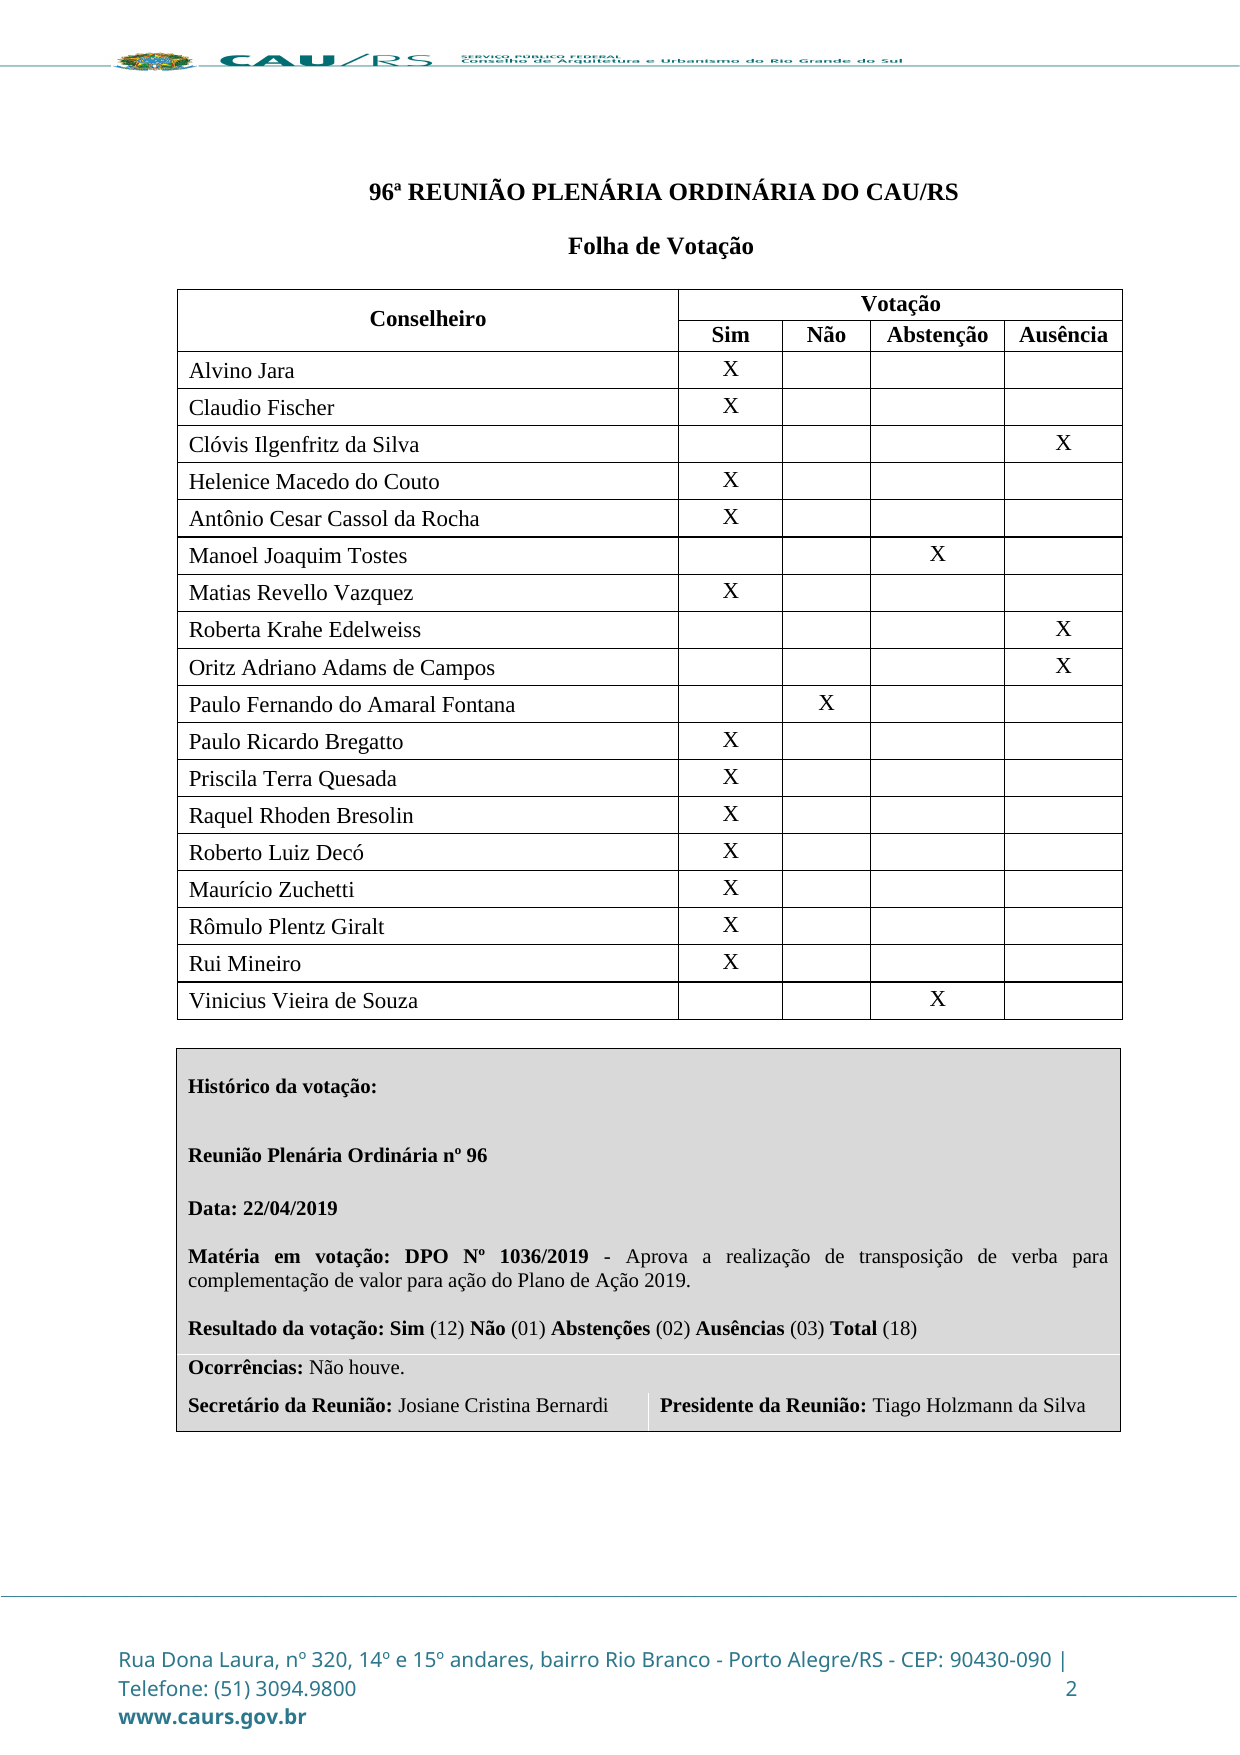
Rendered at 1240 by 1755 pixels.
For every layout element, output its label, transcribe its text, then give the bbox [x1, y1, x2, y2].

table_cell [871, 649, 1004, 685]
table_cell [1005, 834, 1122, 870]
table_cell X [679, 352, 782, 388]
table_cell Data: 22/04/2019 Matéria em votação: DPO Nº 1036/2019 - Aprova a realização de transposição de verba para complementação de valor para ação do Plano de Ação 2019. [177, 1196, 1120, 1316]
table_cell Não [783, 321, 870, 351]
table_cell Roberto Luiz Decó [178, 834, 678, 870]
table_cell Matias Revello Vazquez [178, 575, 678, 611]
table_cell X [679, 797, 782, 833]
table_cell [783, 871, 870, 907]
table_cell Paulo Fernando do Amaral Fontana [178, 686, 678, 722]
table_cell [783, 983, 870, 1018]
table_cell [1005, 352, 1122, 388]
table_cell Paulo Ricardo Bregatto [178, 723, 678, 759]
table_cell X [1005, 612, 1122, 648]
table_cell X [871, 538, 1004, 573]
table_cell [871, 575, 1004, 611]
table_cell [783, 649, 870, 685]
table_cell [783, 500, 870, 536]
table_cell X [679, 463, 782, 499]
table_cell Sim [679, 321, 782, 351]
table_cell [783, 538, 870, 573]
table_cell [679, 426, 782, 462]
table_cell [783, 389, 870, 425]
table_header Histórico da votação: [177, 1049, 1120, 1143]
table_cell X [1005, 649, 1122, 685]
table_cell Reunião Plenária Ordinária nº 96 [177, 1143, 1120, 1196]
table_cell X [679, 723, 782, 759]
table_cell X [871, 983, 1004, 1018]
table_cell [1005, 538, 1122, 573]
table_cell [1005, 908, 1122, 944]
table_cell [679, 612, 782, 648]
table_cell [1005, 871, 1122, 907]
table_cell X [679, 760, 782, 796]
table_cell [871, 389, 1004, 425]
table_cell [871, 463, 1004, 499]
table_cell X [679, 908, 782, 944]
table_cell [783, 612, 870, 648]
table_cell Oritz Adriano Adams de Campos [178, 649, 678, 685]
table_cell Roberta Krahe Edelweiss [178, 612, 678, 648]
table_header Conselheiro [178, 290, 678, 351]
table_cell Resultado da votação: Sim (12) Não (01) Abstenções (02) Ausências (03) Total (18) [177, 1316, 1120, 1354]
table_cell Rui Mineiro [178, 945, 678, 981]
table_cell Helenice Macedo do Couto [178, 463, 678, 499]
table_cell X [679, 500, 782, 536]
table_cell Ocorrências: Não houve. [177, 1355, 1120, 1393]
table_cell [679, 983, 782, 1018]
table_cell [783, 426, 870, 462]
table_cell [1005, 686, 1122, 722]
table_cell [871, 908, 1004, 944]
table_cell X [679, 945, 782, 981]
table_cell X [679, 871, 782, 907]
table_cell [1005, 797, 1122, 833]
table_cell Manoel Joaquim Tostes [178, 538, 678, 573]
table_cell [1005, 760, 1122, 796]
table_cell [871, 500, 1004, 536]
table_cell [871, 945, 1004, 981]
table_cell Ausência [1005, 321, 1122, 351]
table_cell Vinicius Vieira de Souza [178, 983, 678, 1018]
table_cell [679, 686, 782, 722]
table_cell [783, 723, 870, 759]
table_cell X [1005, 426, 1122, 462]
table_cell Secretário da Reunião: Josiane Cristina Bernardi [177, 1393, 648, 1431]
table_cell [871, 352, 1004, 388]
table_cell [871, 612, 1004, 648]
table_cell Antônio Cesar Cassol da Rocha [178, 500, 678, 536]
table_cell Presidente da Reunião: Tiago Holzmann da Silva [649, 1393, 1120, 1431]
table_cell [1005, 389, 1122, 425]
table_cell [783, 834, 870, 870]
table_cell Maurício Zuchetti [178, 871, 678, 907]
table_cell [1005, 575, 1122, 611]
table_cell [871, 797, 1004, 833]
table_cell [1005, 723, 1122, 759]
table_cell [871, 686, 1004, 722]
table_cell [783, 760, 870, 796]
table_cell X [679, 389, 782, 425]
table_cell [871, 834, 1004, 870]
table_cell X [679, 834, 782, 870]
table_cell [1005, 500, 1122, 536]
table_cell Raquel Rhoden Bresolin [178, 797, 678, 833]
table_cell [783, 945, 870, 981]
table_cell Clóvis Ilgenfritz da Silva [178, 426, 678, 462]
table_cell Alvino Jara [178, 352, 678, 388]
table_cell [783, 797, 870, 833]
table_cell [871, 426, 1004, 462]
table_cell [1005, 945, 1122, 981]
table_cell Abstenção [871, 321, 1004, 351]
table_cell [871, 760, 1004, 796]
table_cell Rômulo Plentz Giralt [178, 908, 678, 944]
table_cell Priscila Terra Quesada [178, 760, 678, 796]
table_cell [679, 649, 782, 685]
table_cell [783, 463, 870, 499]
table_cell [783, 352, 870, 388]
table_cell [871, 871, 1004, 907]
table_cell X [679, 575, 782, 611]
table_cell [679, 538, 782, 573]
table_cell [783, 575, 870, 611]
text Folha de Votação [177, 231, 1151, 260]
table_cell Claudio Fischer [178, 389, 678, 425]
table_cell X [783, 686, 870, 722]
table_header Votação [679, 290, 1122, 320]
table_cell [1005, 463, 1122, 499]
table_cell [871, 723, 1004, 759]
text 96ª REUNIÃO PLENÁRIA ORDINÁRIA DO CAU/RS [177, 199, 1151, 206]
table_cell [1005, 983, 1122, 1018]
table_cell [783, 908, 870, 944]
